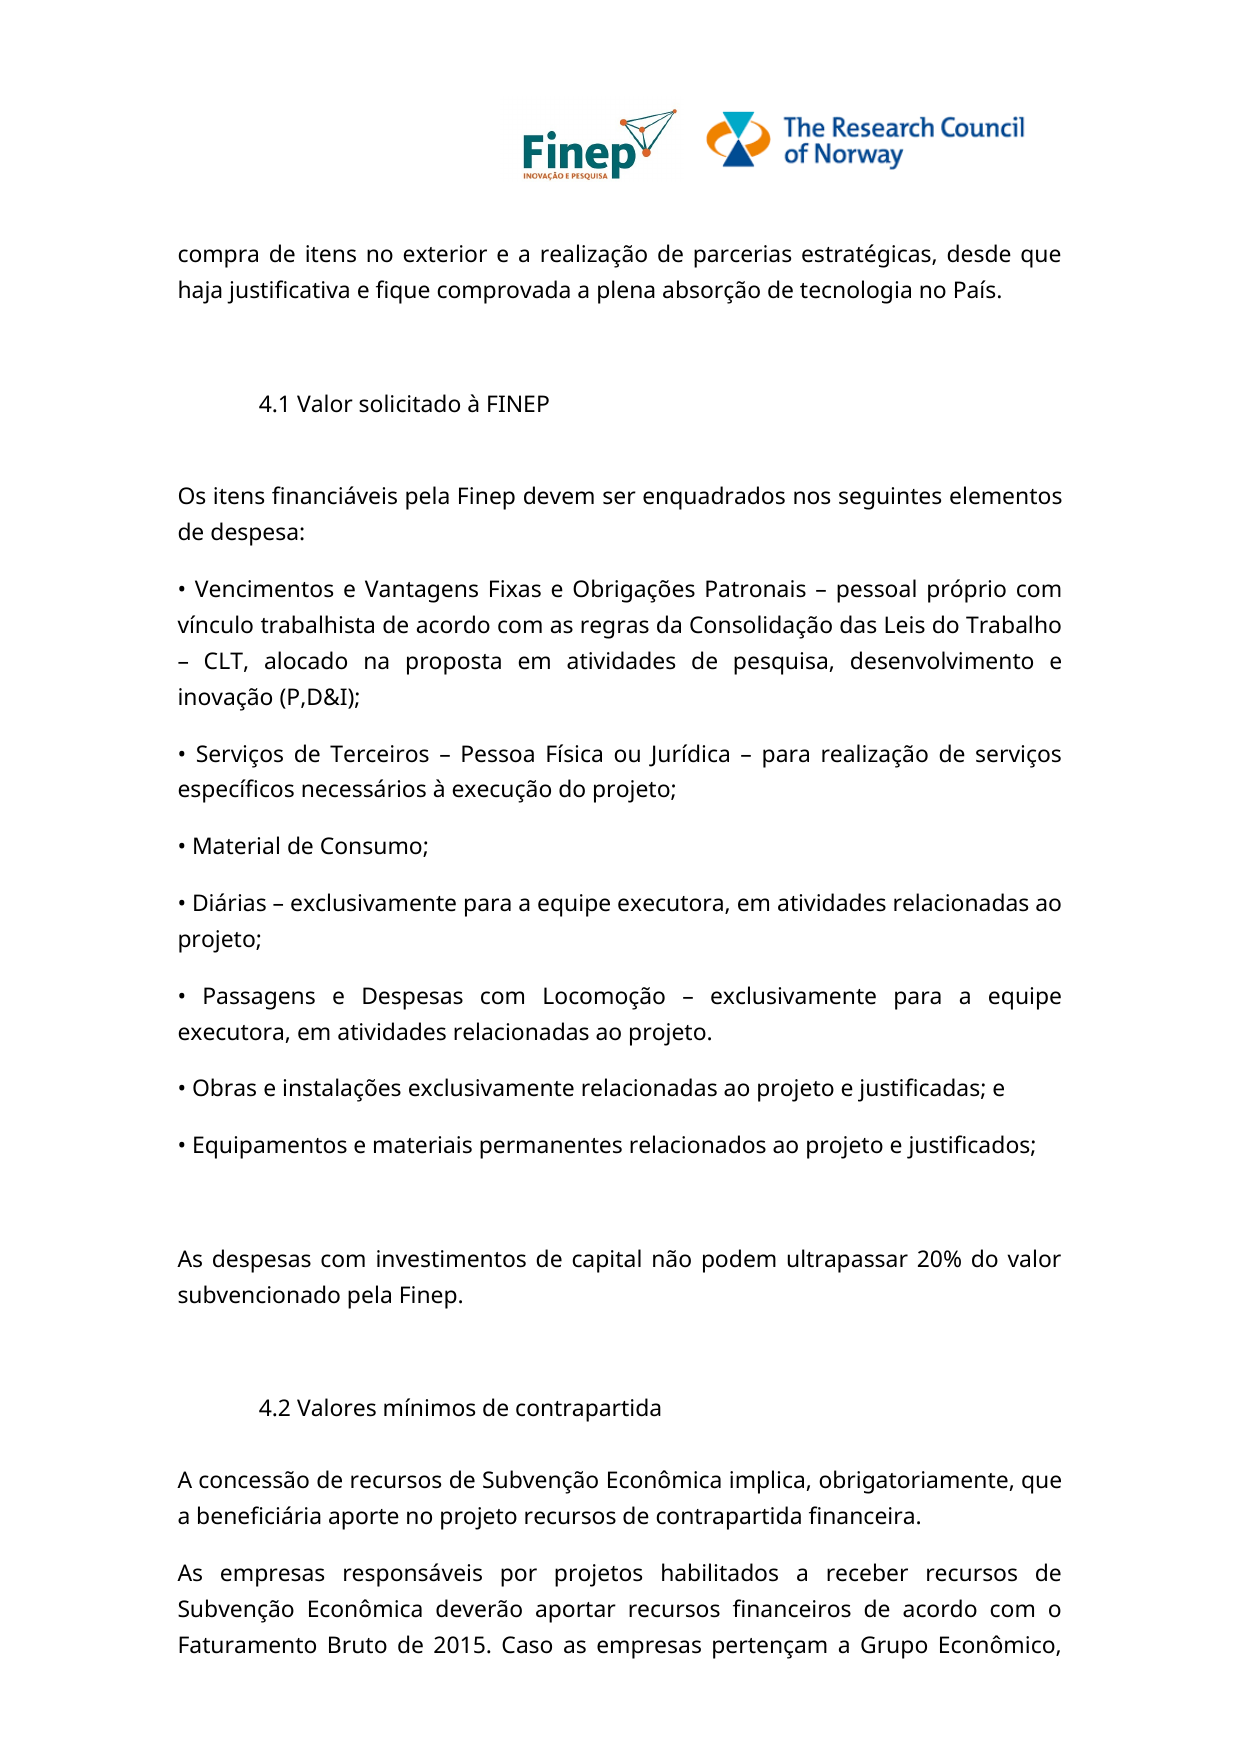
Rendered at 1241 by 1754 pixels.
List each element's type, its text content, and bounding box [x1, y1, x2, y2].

picture [500, 96, 685, 182]
text • Obras e instalações exclusivamente relacionadas ao projeto e justificadas; e [177, 1072, 1063, 1104]
text • Material de Consumo; [177, 830, 1063, 861]
list 4.2 Valores mínimos de contrapartida [215, 1392, 1063, 1423]
text • Equipamentos e materiais permanentes relacionados ao projeto e justificados; [177, 1129, 1063, 1160]
text As despesas com investimentos de capital não podem ultrapassar 20% do valor subvencionado pela Finep. [177, 1243, 1063, 1310]
text • Diárias – exclusivamente para a equipe executora, em atividades relacionadas ao projeto; [177, 887, 1063, 954]
text • Serviços de Terceiros – Pessoa Física ou Jurídica – para realização de serviços específicos necessários à execução do projeto; [177, 737, 1063, 805]
text compra de itens no exterior e a realização de parcerias estratégicas, desde que haja justificativa e fique comprovada a plena absorção de tecnologia no País. [177, 238, 1063, 305]
picture [704, 96, 1027, 172]
list 4.1 Valor solicitado à FINEP [215, 387, 1063, 419]
text • Passagens e Despesas com Locomoção – exclusivamente para a equipe executora, em atividades relacionadas ao projeto. [177, 980, 1063, 1047]
text Os itens financiáveis pela Finep devem ser enquadrados nos seguintes elementos de despesa: [177, 480, 1063, 547]
text As empresas responsáveis por projetos habilitados a receber recursos de Subvenção Econômica deverão aportar recursos financeiros de acordo com o Faturamento Bruto de 2015. Caso as empresas pertençam a Grupo Econômico, [177, 1557, 1063, 1660]
text • Vencimentos e Vantagens Fixas e Obrigações Patronais – pessoal próprio com vínculo trabalhista de acordo com as regras da Consolidação das Leis do Trabalho – CLT, alocado na proposta em atividades de pesquisa, desenvolvimento e inovação (P,D&I); [177, 573, 1063, 712]
text A concessão de recursos de Subvenção Econômica implica, obrigatoriamente, que a beneficiária aporte no projeto recursos de contrapartida financeira. [177, 1464, 1063, 1531]
